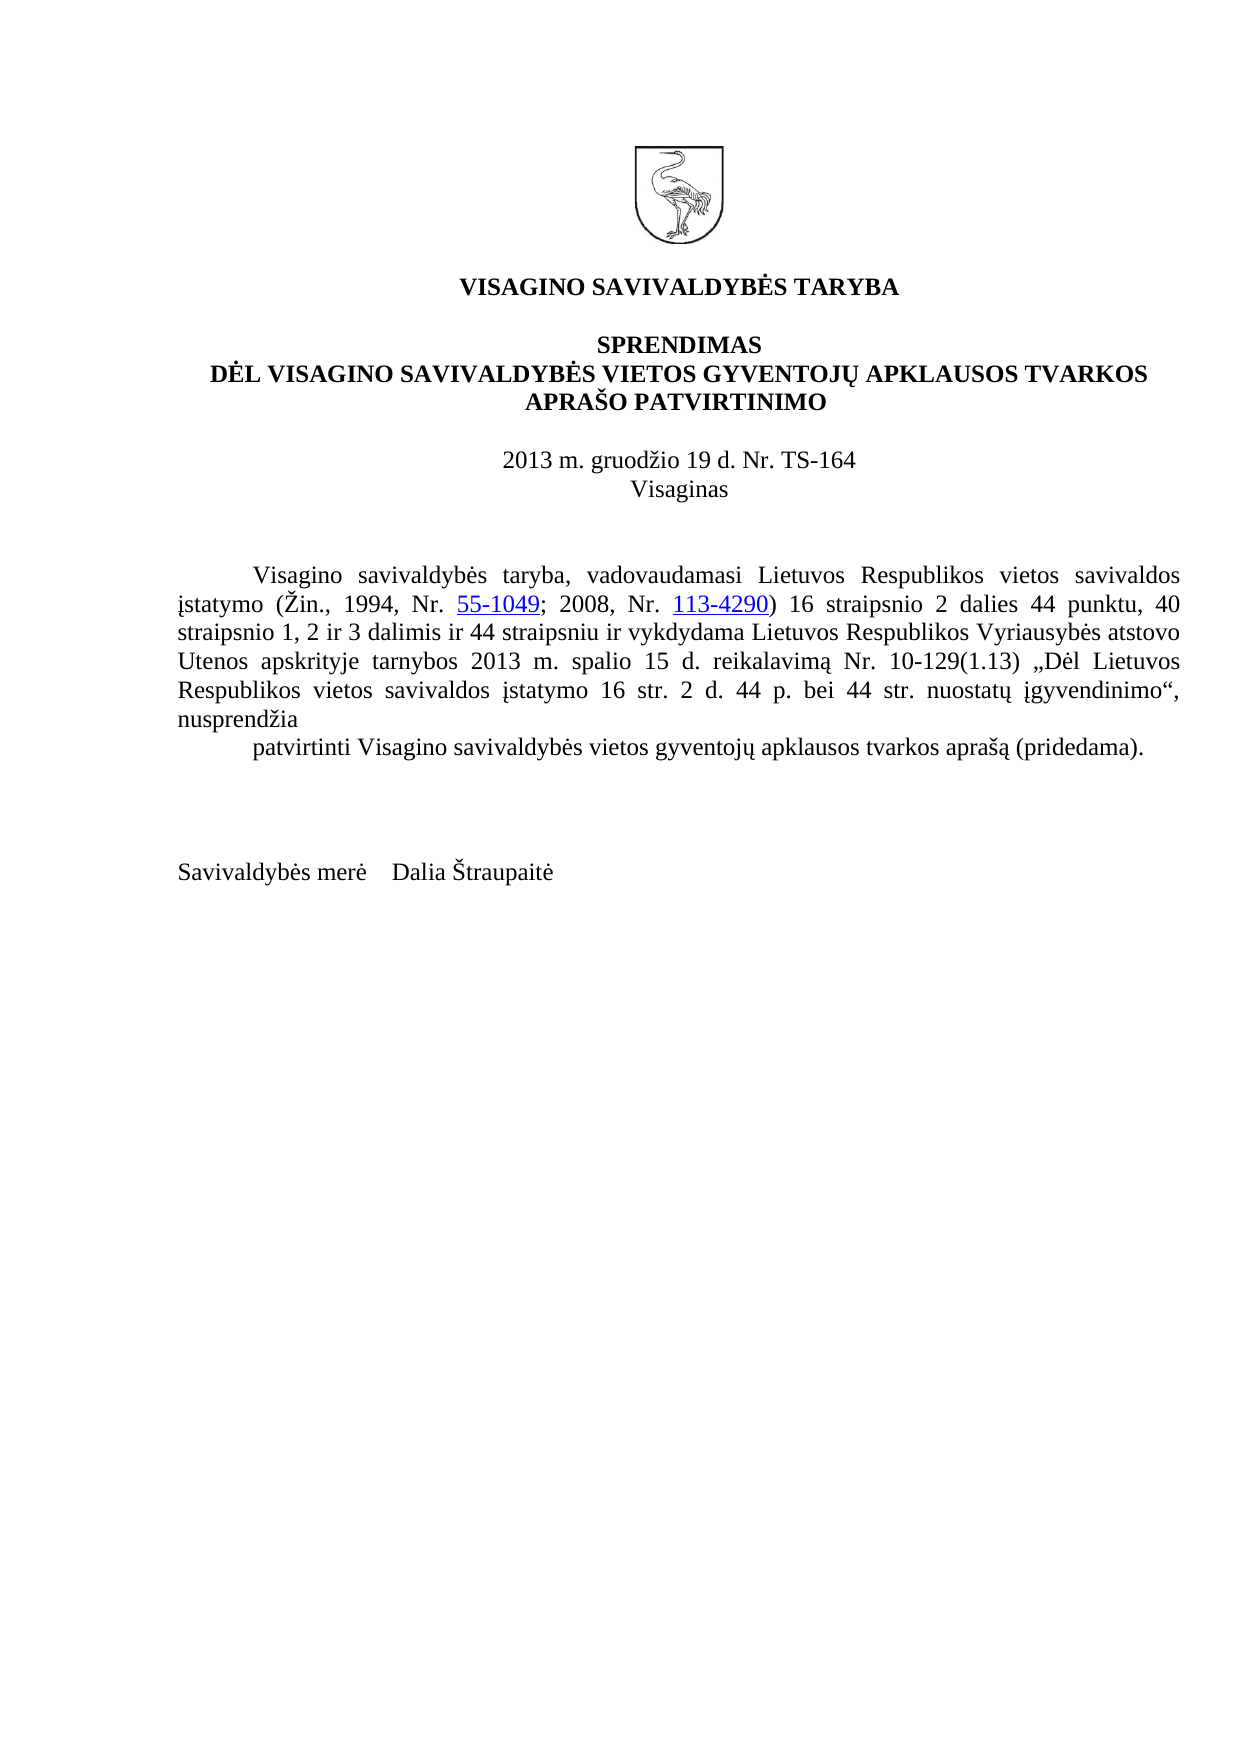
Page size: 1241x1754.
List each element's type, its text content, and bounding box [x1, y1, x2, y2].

text patvirtinti Visagino savivaldybės vietos gyventojų apklausos tvarkos aprašą (pridedama). [177, 732, 1181, 761]
text Visagino savivaldybės taryba, vadovaudamasi Lietuvos Respublikos vietos savivaldos įstatymo (Žin., 1994, Nr. 55-1049; 2008, Nr. 113-4290) 16 straipsnio 2 dalies 44 punktu, 40 straipsnio 1, 2 ir 3 dalimis ir 44 straipsniu ir vykdydama Lietuvos Respublikos Vyriausybės atstovo Utenos apskrityje tarnybos 2013 m. spalio 15 d. reikalavimą Nr. 10-129(1.13) „Dėl Lietuvos Respublikos vietos savivaldos įstatymo 16 str. 2 d. 44 p. bei 44 str. nuostatų įgyvendinimo“, nusprendžia [177, 560, 1181, 732]
text visagino savivaldybės taryba [177, 272, 1181, 301]
text sprendimas [177, 330, 1181, 359]
text Savivaldybės merė Dalia Štraupaitė [177, 857, 1181, 886]
text dėl Visagino savivaldybės vietos gyventojų apklausos tvarkos aprašo patvirtinimo [177, 359, 1181, 416]
text 2013 m. gruodžio 19 d. Nr. TS-164 [177, 445, 1181, 474]
text Visaginas [177, 474, 1181, 502]
